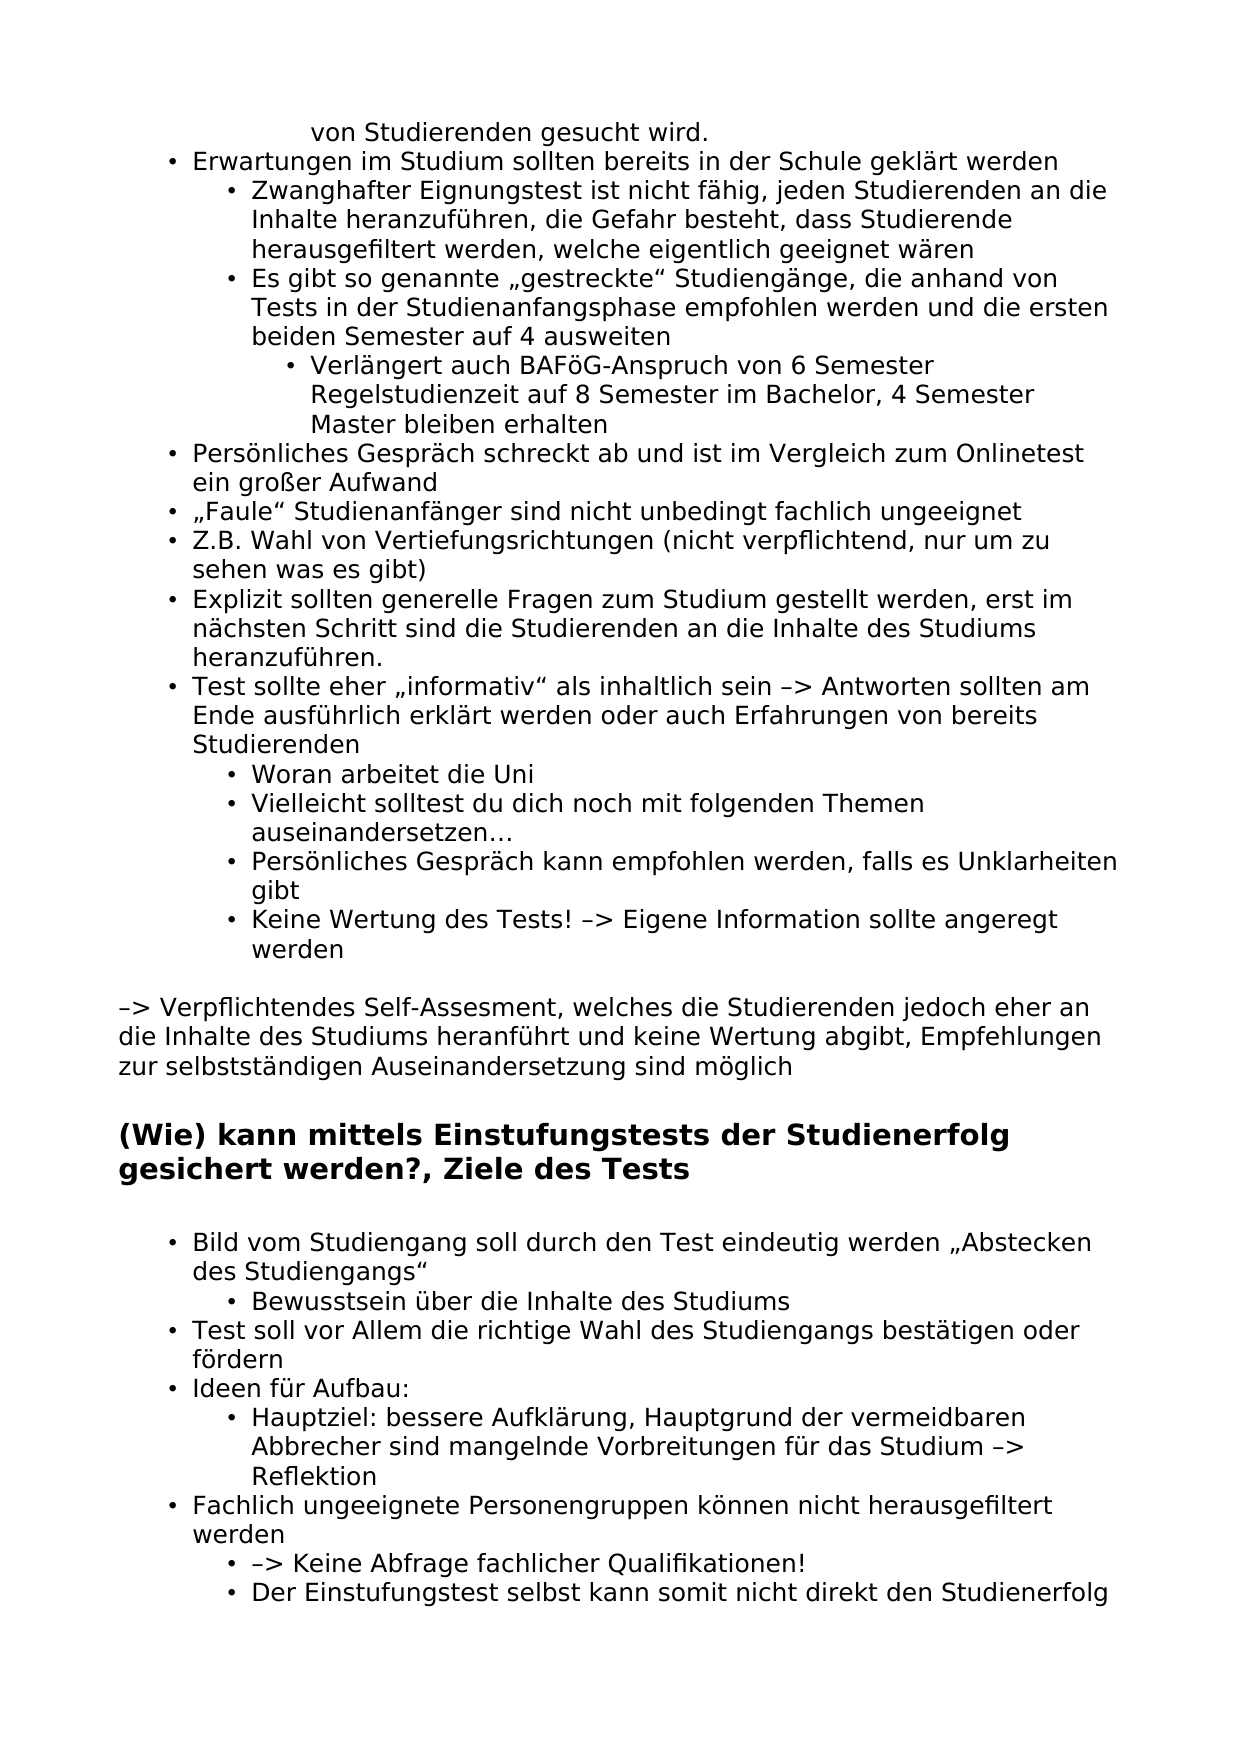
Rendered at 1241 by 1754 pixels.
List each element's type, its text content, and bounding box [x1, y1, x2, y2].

list Verlängert auch BAFöG-Anspruch von 6 Semester Regelstudienzeit auf 8 Semester im Bachelor, 4 Semester Master bleiben erhalten [295, 351, 1122, 439]
list Erwartungen im Studium sollten bereits in der Schule geklärt werden [177, 147, 1122, 176]
list Test sollte eher „informativ“ als inhaltlich sein –> Antworten sollten am Ende ausführlich erklärt werden oder auch Erfahrungen von bereits Studierenden [177, 672, 1122, 760]
list Der Einstufungstest selbst kann somit nicht direkt den Studienerfolg [236, 1578, 1122, 1607]
list Fachlich ungeeignete Personengruppen können nicht herausgefiltert werden [177, 1491, 1122, 1549]
subtitle (Wie) kann mittels Einstufungstests der Studienerfolg gesichert werden?, Ziele des Tests [118, 1118, 1122, 1186]
list Zwanghafter Eignungstest ist nicht fähig, jeden Studierenden an die Inhalte heranzuführen, die Gefahr besteht, dass Studierende herausgefiltert werden, welche eigentlich geeignet wären [236, 176, 1122, 264]
list Hauptziel: bessere Aufklärung, Hauptgrund der vermeidbaren Abbrecher sind mangelnde Vorbreitungen für das Studium –> Reflektion [236, 1403, 1122, 1491]
list Z.B. Wahl von Vertiefungsrichtungen (nicht verpflichtend, nur um zu sehen was es gibt) [177, 526, 1122, 585]
list von Studierenden gesucht wird. [295, 118, 1122, 147]
list Ideen für Aufbau: [177, 1374, 1122, 1403]
list Keine Wertung des Tests! –> Eigene Information sollte angeregt werden [236, 906, 1122, 964]
list Vielleicht solltest du dich noch mit folgenden Themen auseinandersetzen… [236, 789, 1122, 847]
list „Faule“ Studienanfänger sind nicht unbedingt fachlich ungeeignet [177, 497, 1122, 526]
list Es gibt so genannte „gestreckte“ Studiengänge, die anhand von Tests in der Studienanfangsphase empfohlen werden und die ersten beiden Semester auf 4 ausweiten [236, 264, 1122, 351]
list Explizit sollten generelle Fragen zum Studium gestellt werden, erst im nächsten Schritt sind die Studierenden an die Inhalte des Studiums heranzuführen. [177, 585, 1122, 672]
list Persönliches Gespräch kann empfohlen werden, falls es Unklarheiten gibt [236, 847, 1122, 906]
list Test soll vor Allem die richtige Wahl des Studiengangs bestätigen oder fördern [177, 1316, 1122, 1374]
list Woran arbeitet die Uni [236, 760, 1122, 789]
list –> Keine Abfrage fachlicher Qualifikationen! [236, 1549, 1122, 1578]
list Bild vom Studiengang soll durch den Test eindeutig werden „Abstecken des Studiengangs“ [177, 1228, 1122, 1287]
list Bewusstsein über die Inhalte des Studiums [236, 1287, 1122, 1316]
list Persönliches Gespräch schreckt ab und ist im Vergleich zum Onlinetest ein großer Aufwand [177, 439, 1122, 497]
text –> Verpflichtendes Self-Assesment, welches die Studierenden jedoch eher an die Inhalte des Studiums heranführt und keine Wertung abgibt, Empfehlungen zur selbstständigen Auseinandersetzung sind möglich [118, 993, 1122, 1081]
